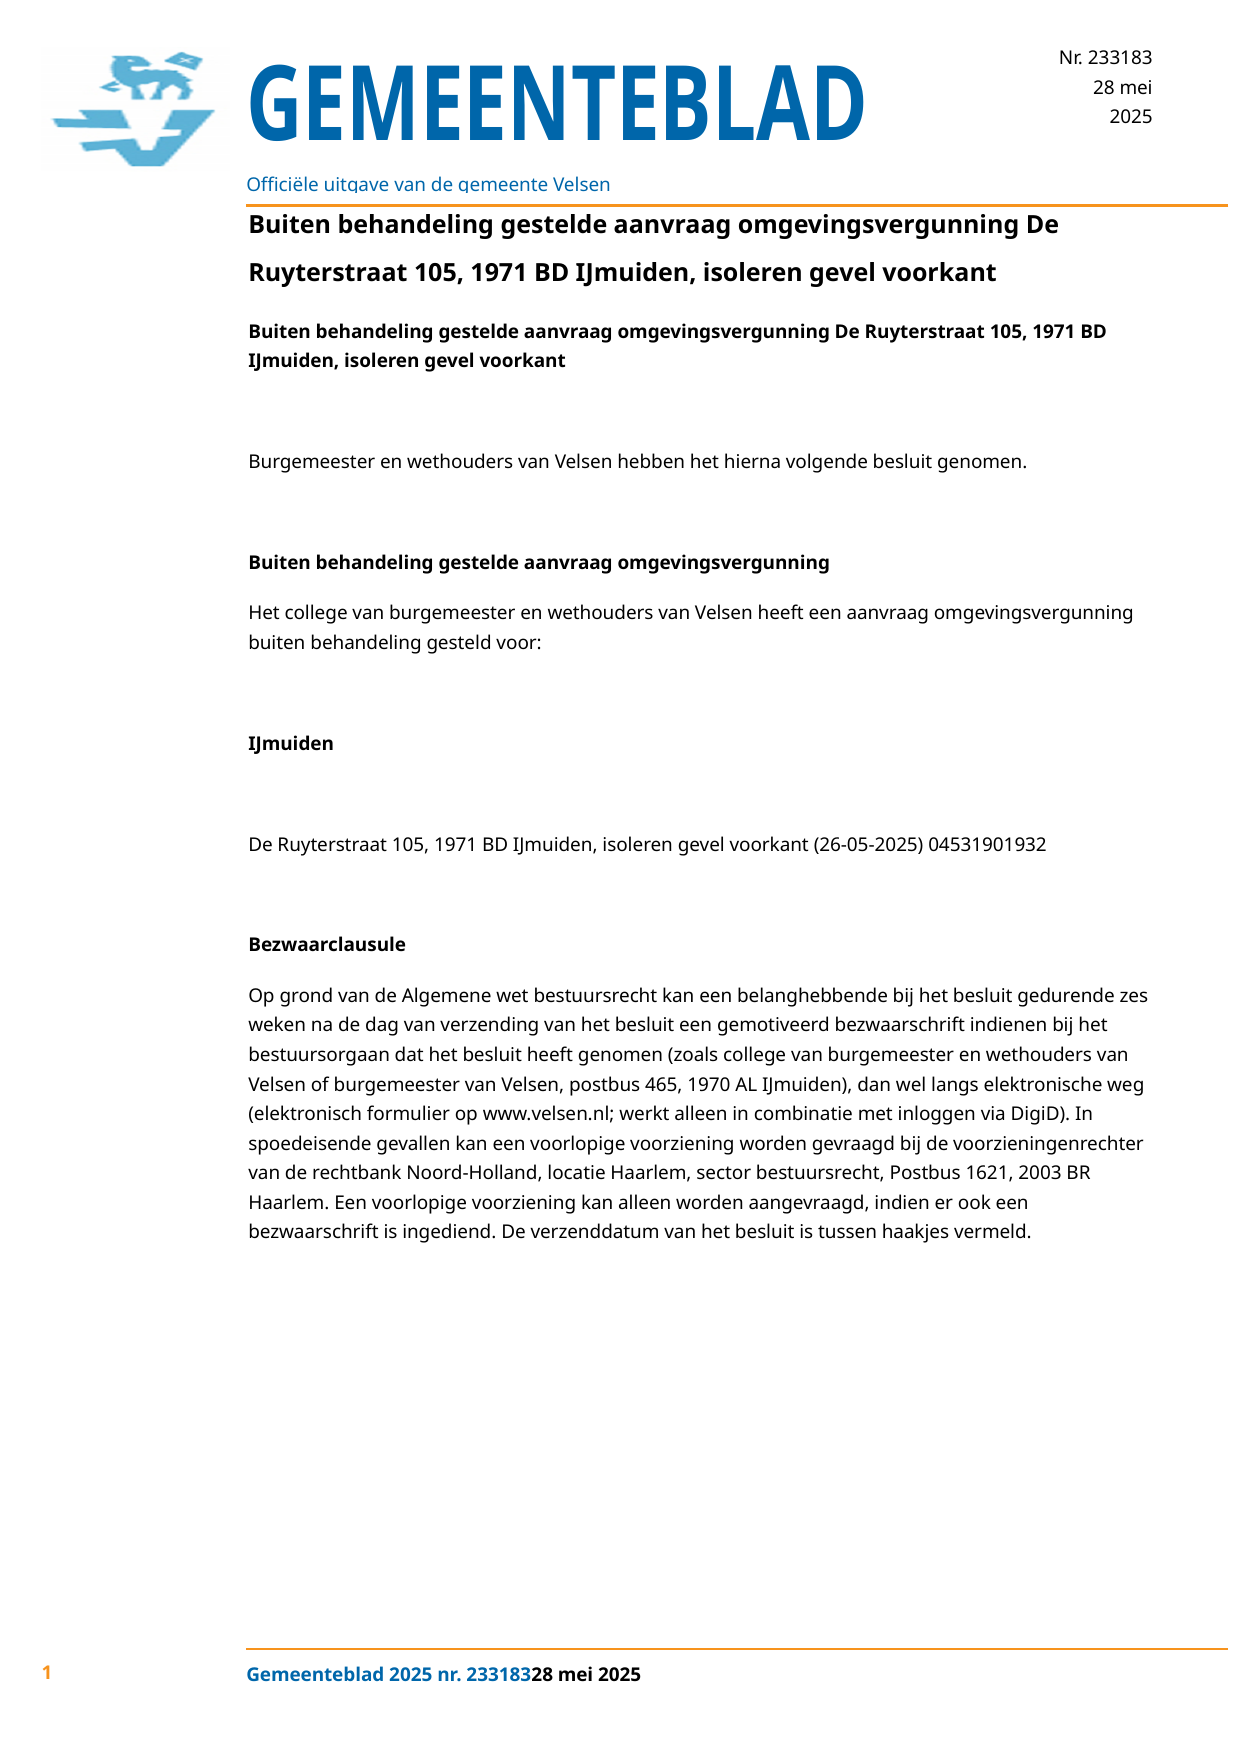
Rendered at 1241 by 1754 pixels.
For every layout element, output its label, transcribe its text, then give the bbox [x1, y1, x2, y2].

text Buiten behandeling gestelde aanvraag omgevingsvergunning De Ruyterstraat 105, 1971 BD IJmuiden, isoleren gevel voorkant [248, 318, 1152, 373]
text Het college van burgemeester en wethouders van Velsen heeft een aanvraag omgevingsvergunning buiten behandeling gesteld voor: [248, 599, 1152, 655]
text Buiten behandeling gestelde aanvraag omgevingsvergunning De Ruyterstraat 105, 1971 BD IJmuiden, isoleren gevel voorkant [248, 207, 1152, 288]
text Op grond van de Algemene wet bestuursrecht kan een belanghebbende bij het besluit gedurende zes weken na de dag van verzending van het besluit een gemotiveerd bezwaarschrift indienen bij het bestuursorgaan dat het besluit heeft genomen (zoals college van burgemeester en wethouders van Velsen of burgemeester van Velsen, postbus 465, 1970 AL IJmuiden), dan wel langs elektronische weg (elektronisch formulier op www.velsen.nl; werkt alleen in combinatie met inloggen via DigiD). In spoedeisende gevallen kan een voorlopige voorziening worden gevraagd bij de voorzieningenrechter van de rechtbank Noord-Holland, locatie Haarlem, sector bestuursrecht, Postbus 1621, 2003 BR Haarlem. Een voorlopige voorziening kan alleen worden aangevraagd, indien er ook een bezwaarschrift is ingediend. De verzenddatum van het besluit is tussen haakjes vermeld. [248, 982, 1152, 1244]
text Buiten behandeling gestelde aanvraag omgevingsvergunning [248, 549, 1152, 575]
text De Ruyterstraat 105, 1971 BD IJmuiden, isoleren gevel voorkant (26-05-2025) 04531901932 [248, 831, 1152, 857]
picture [41, 47, 231, 172]
text Bezwaarclausule [248, 932, 1152, 957]
text Burgemeester en wethouders van Velsen hebben het hierna volgende besluit genomen. [248, 448, 1152, 474]
text IJmuiden [248, 730, 1152, 756]
